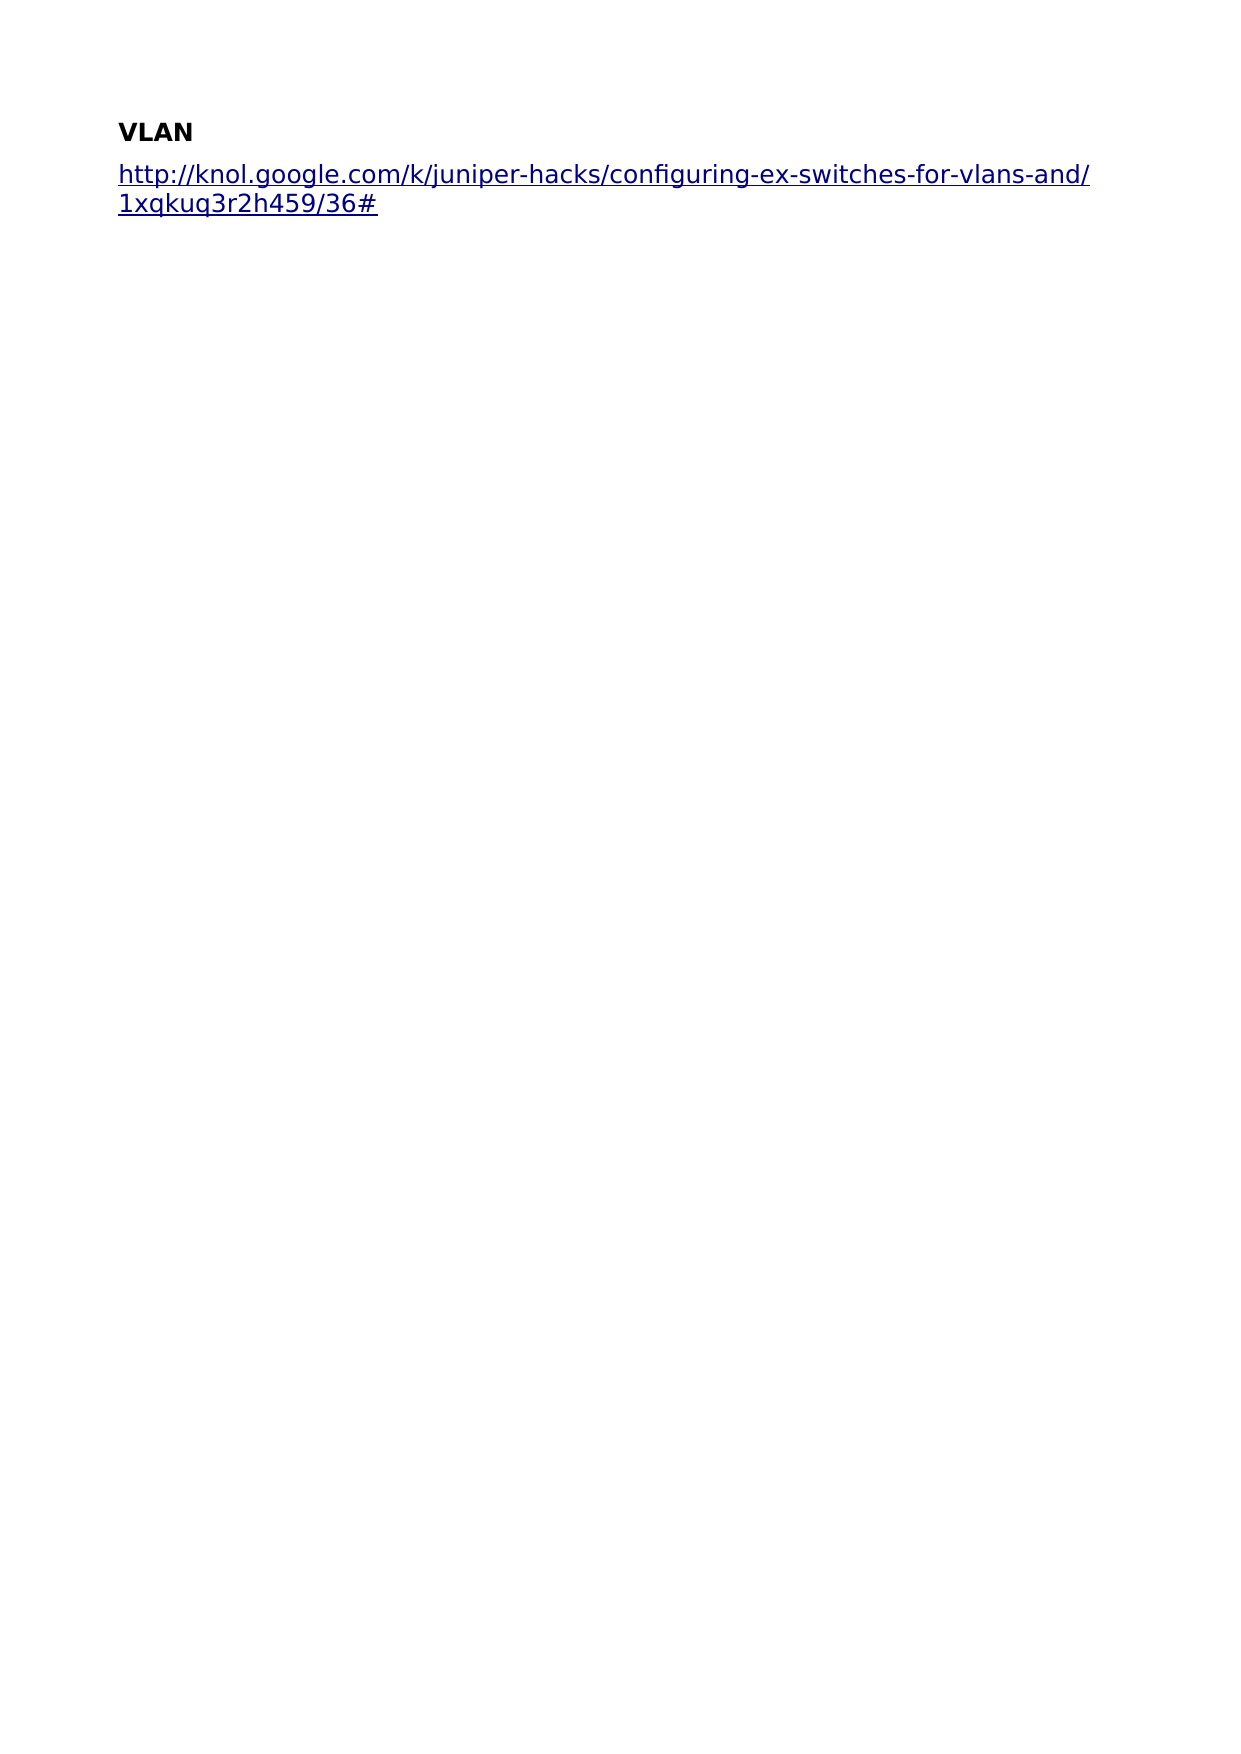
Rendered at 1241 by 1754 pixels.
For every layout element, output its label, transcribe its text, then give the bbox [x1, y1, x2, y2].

text http://knol.google.com/k/juniper-hacks/configuring-ex-switches-for-vlans-and/1xqkuq3r2h459/36# [118, 160, 1122, 218]
subtitle VLAN [118, 118, 1122, 147]
